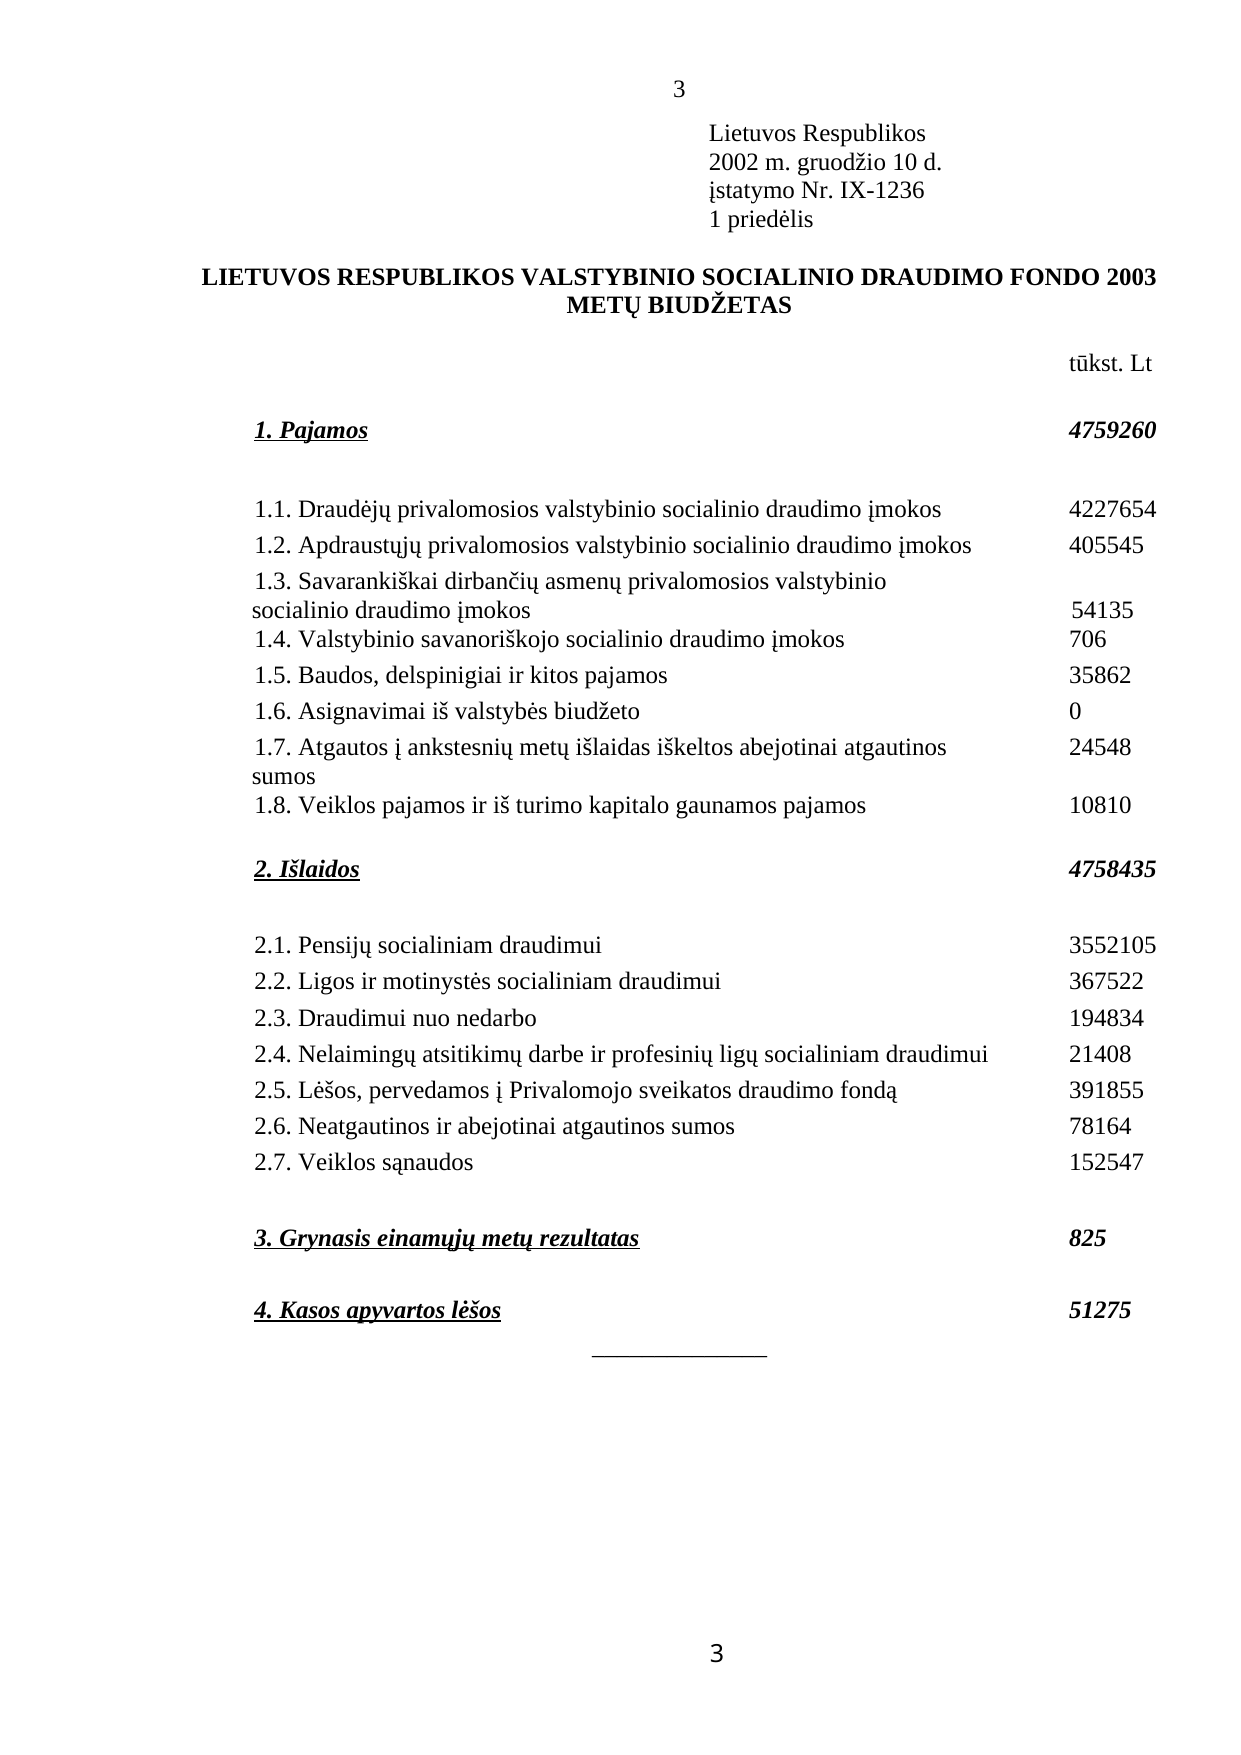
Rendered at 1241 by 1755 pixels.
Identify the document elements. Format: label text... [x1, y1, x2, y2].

table_cell [992, 1259, 1181, 1295]
table_cell 54135 [992, 566, 1181, 624]
table_cell 2.3. Draudimui nuo nedarbo [177, 1003, 992, 1039]
table_cell 4759260 [992, 415, 1181, 454]
table_cell 1.7. Atgautos į ankstesnių metų išlaidas iškeltos abejotinai atgautinos sumos [177, 732, 992, 790]
text 1 priedėlis [177, 204, 1181, 233]
table_header tūkst. Lt [992, 348, 1181, 415]
text Lietuvos Respublikos [177, 118, 1181, 147]
table_cell 2. Išlaidos [177, 855, 992, 891]
table_cell [177, 1183, 992, 1223]
table_cell 4758435 [992, 855, 1181, 891]
table_header [177, 348, 992, 415]
table_cell 2.6. Neatgautinos ir abejotinai atgautinos sumos [177, 1111, 992, 1147]
table_cell [177, 891, 992, 930]
table_cell 706 [992, 624, 1181, 660]
table_cell 1.1. Draudėjų privalomosios valstybinio socialinio draudimo įmokos [177, 494, 992, 530]
table_cell 1. Pajamos [177, 415, 992, 454]
table_cell 24548 [992, 732, 1181, 790]
table_cell 2.7. Veiklos sąnaudos [177, 1147, 992, 1183]
table_cell 35862 [992, 660, 1181, 696]
table_cell [177, 454, 992, 494]
table_cell 825 [992, 1223, 1181, 1259]
text ______________ [177, 1331, 1181, 1360]
table_cell 51275 [992, 1295, 1181, 1331]
text įstatymo Nr. IX-1236 [177, 176, 1181, 204]
table_cell 10810 [992, 790, 1181, 826]
table_cell [177, 1259, 992, 1295]
table_cell [992, 1183, 1181, 1223]
table_cell 152547 [992, 1147, 1181, 1183]
table_cell [992, 454, 1181, 494]
table_cell 367522 [992, 966, 1181, 1003]
table_cell 2.4. Nelaimingų atsitikimų darbe ir profesinių ligų socialiniam draudimui [177, 1039, 992, 1075]
table_cell [992, 826, 1181, 854]
table_cell 391855 [992, 1075, 1181, 1111]
table_cell 1.5. Baudos, delspinigiai ir kitos pajamos [177, 660, 992, 696]
table_cell 4. Kasos apyvartos lėšos [177, 1295, 992, 1331]
text 2002 m. gruodžio 10 d. [177, 147, 1181, 176]
table_cell 1.4. Valstybinio savanoriškojo socialinio draudimo įmokos [177, 624, 992, 660]
table_cell 1.6. Asignavimai iš valstybės biudžeto [177, 696, 992, 732]
text Lietuvos Respublikos valstybinio socialinio draudimo fondo 2003 metų biudžetas [177, 262, 1181, 319]
table_cell 1.3. Savarankiškai dirbančių asmenų privalomosios valstybinio socialinio draudimo įmokos [177, 566, 992, 624]
table_cell 21408 [992, 1039, 1181, 1075]
table_cell 2.5. Lėšos, pervedamos į Privalomojo sveikatos draudimo fondą [177, 1075, 992, 1111]
table_cell 1.8. Veiklos pajamos ir iš turimo kapitalo gaunamos pajamos [177, 790, 992, 826]
table_cell 194834 [992, 1003, 1181, 1039]
table_cell 2.2. Ligos ir motinystės socialiniam draudimui [177, 966, 992, 1003]
table_cell 4227654 [992, 494, 1181, 530]
table_cell 0 [992, 696, 1181, 732]
table_cell 3. Grynasis einamųjų metų rezultatas [177, 1223, 992, 1259]
table_cell 2.1. Pensijų socialiniam draudimui [177, 930, 992, 966]
table_cell 3552105 [992, 930, 1181, 966]
table_cell [992, 891, 1181, 930]
table_cell [177, 826, 992, 854]
table_cell 1.2. Apdraustųjų privalomosios valstybinio socialinio draudimo įmokos [177, 530, 992, 566]
table_cell 78164 [992, 1111, 1181, 1147]
table_cell 405545 [992, 530, 1181, 566]
